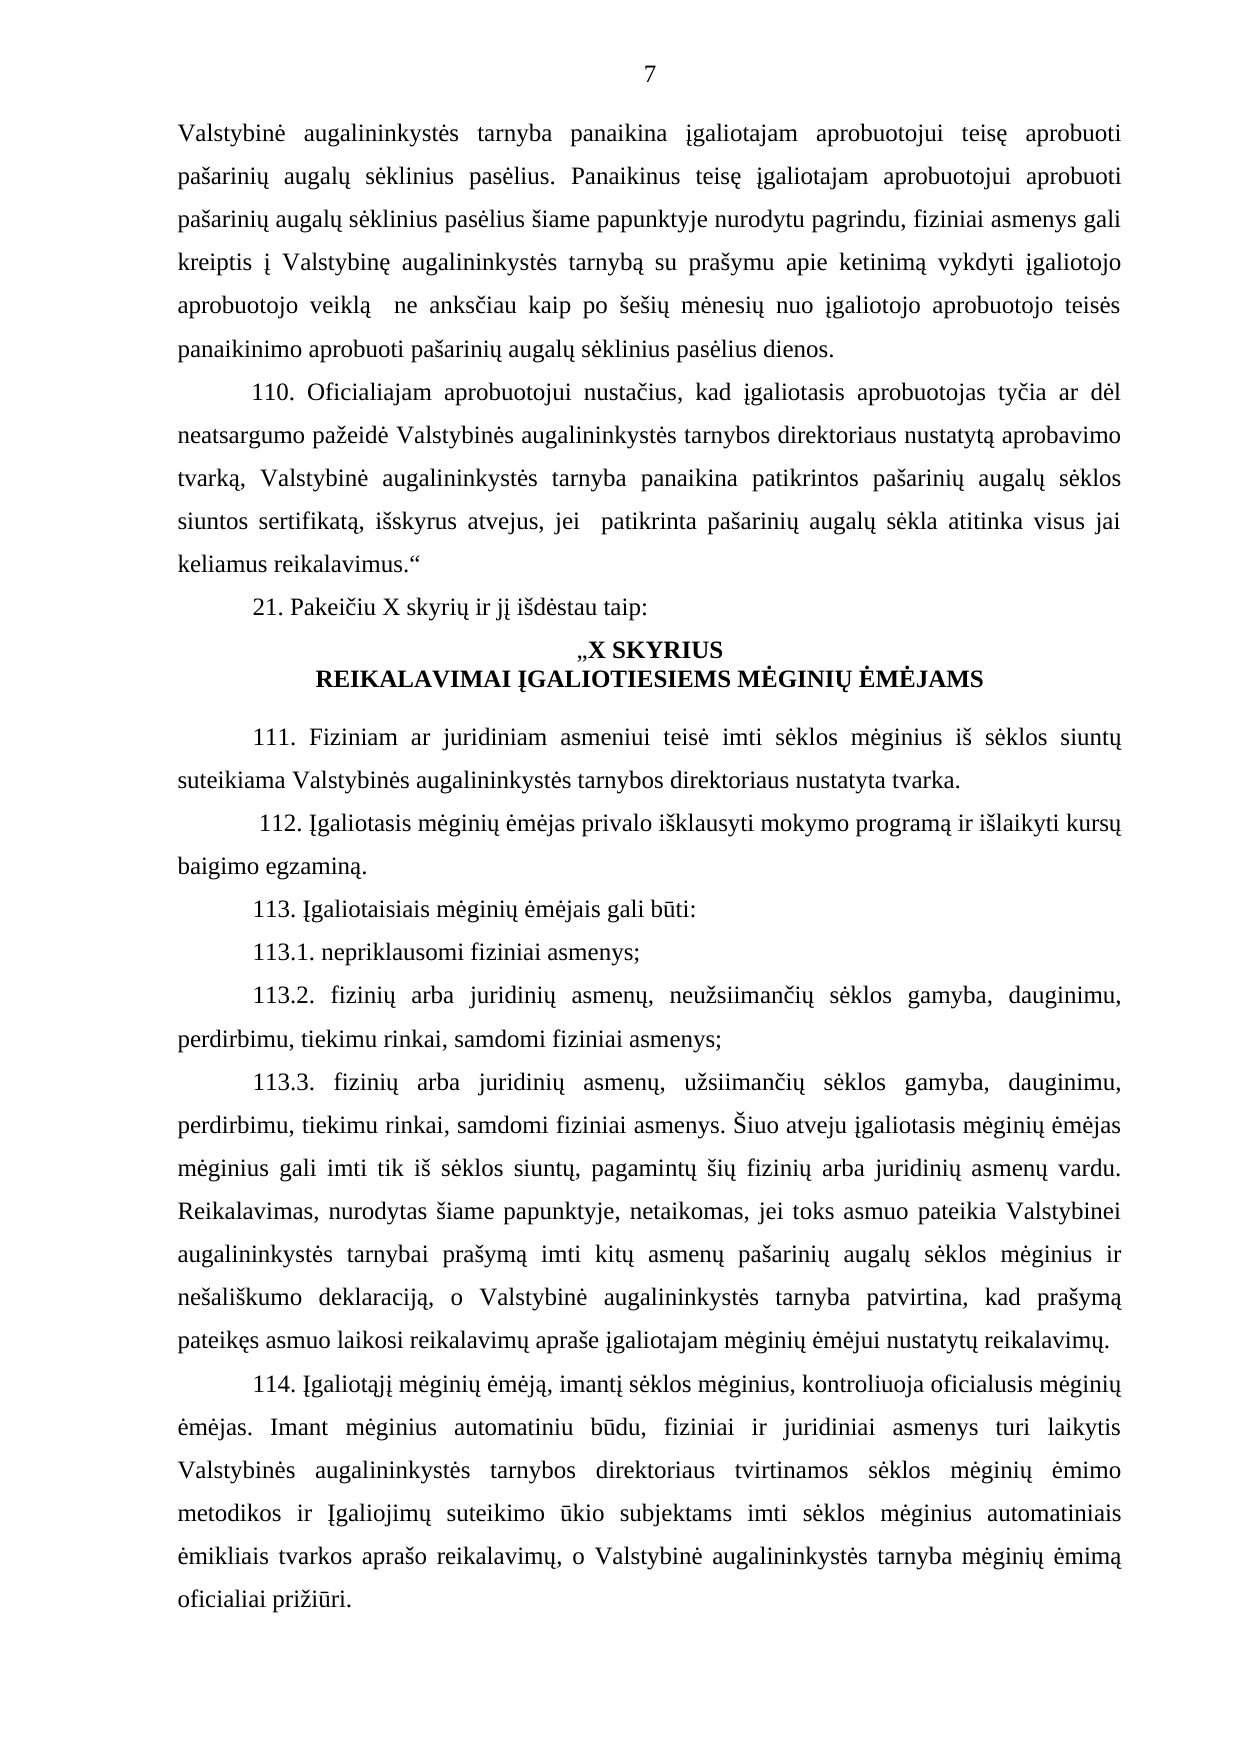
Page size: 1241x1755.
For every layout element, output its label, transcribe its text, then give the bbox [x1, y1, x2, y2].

text „X SKYRIUS [177, 636, 1122, 664]
text Valstybinė augalininkystės tarnyba panaikina įgaliotajam aprobuotojui teisę aprobuoti pašarinių augalų sėklinius pasėlius. Panaikinus teisę įgaliotajam aprobuotojui aprobuoti pašarinių augalų sėklinius pasėlius šiame papunktyje nurodytu pagrindu, fiziniai asmenys gali kreiptis į Valstybinę augalininkystės tarnybą su prašymu apie ketinimą vykdyti įgaliotojo aprobuotojo veiklą ne anksčiau kaip po šešių mėnesių nuo įgaliotojo aprobuotojo teisės panaikinimo aprobuoti pašarinių augalų sėklinius pasėlius dienos. [177, 118, 1122, 362]
text 21. Pakeičiu X skyrių ir jį išdėstau taip: [252, 592, 1122, 621]
text 110. Oficialiajam aprobuotojui nustačius, kad įgaliotasis aprobuotojas tyčia ar dėl neatsargumo pažeidė Valstybinės augalininkystės tarnybos direktoriaus nustatytą aprobavimo tvarką, Valstybinė augalininkystės tarnyba panaikina patikrintos pašarinių augalų sėklos siuntos sertifikatą, išskyrus atvejus, jei patikrinta pašarinių augalų sėkla atitinka visus jai keliamus reikalavimus.“ [177, 377, 1122, 578]
text 113. Įgaliotaisiais mėginių ėmėjais gali būti: [177, 894, 1122, 923]
text 113.2. fizinių arba juridinių asmenų, neužsiimančių sėklos gamyba, dauginimu, perdirbimu, tiekimu rinkai, samdomi fiziniai asmenys; [177, 981, 1122, 1052]
text 113.1. nepriklausomi fiziniai asmenys; [177, 937, 1122, 966]
text 111. Fiziniam ar juridiniam asmeniui teisė imti sėklos mėginius iš sėklos siuntų suteikiama Valstybinės augalininkystės tarnybos direktoriaus nustatyta tvarka. [177, 722, 1122, 794]
text 113.3. fizinių arba juridinių asmenų, užsiimančių sėklos gamyba, dauginimu, perdirbimu, tiekimu rinkai, samdomi fiziniai asmenys. Šiuo atveju įgaliotasis mėginių ėmėjas mėginius gali imti tik iš sėklos siuntų, pagamintų šių fizinių arba juridinių asmenų vardu. Reikalavimas, nurodytas šiame papunktyje, netaikomas, jei toks asmuo pateikia Valstybinei augalininkystės tarnybai prašymą imti kitų asmenų pašarinių augalų sėklos mėginius ir nešališkumo deklaraciją, o Valstybinė augalininkystės tarnyba patvirtina, kad prašymą pateikęs asmuo laikosi reikalavimų apraše įgaliotajam mėginių ėmėjui nustatytų reikalavimų. [177, 1067, 1122, 1354]
text 112. Įgaliotasis mėginių ėmėjas privalo išklausyti mokymo programą ir išlaikyti kursų baigimo egzaminą. [177, 808, 1122, 880]
text 114. Įgaliotąjį mėginių ėmėją, imantį sėklos mėginius, kontroliuoja oficialusis mėginių ėmėjas. Imant mėginius automatiniu būdu, fiziniai ir juridiniai asmenys turi laikytis Valstybinės augalininkystės tarnybos direktoriaus tvirtinamos sėklos mėginių ėmimo metodikos ir Įgaliojimų suteikimo ūkio subjektams imti sėklos mėginius automatiniais ėmikliais tvarkos aprašo reikalavimų, o Valstybinė augalininkystės tarnyba mėginių ėmimą oficialiai prižiūri. [177, 1369, 1122, 1613]
text REIKALAVIMAI ĮGALIOTIESIEMS MĖGINIŲ ĖMĖJAMS [177, 664, 1122, 693]
